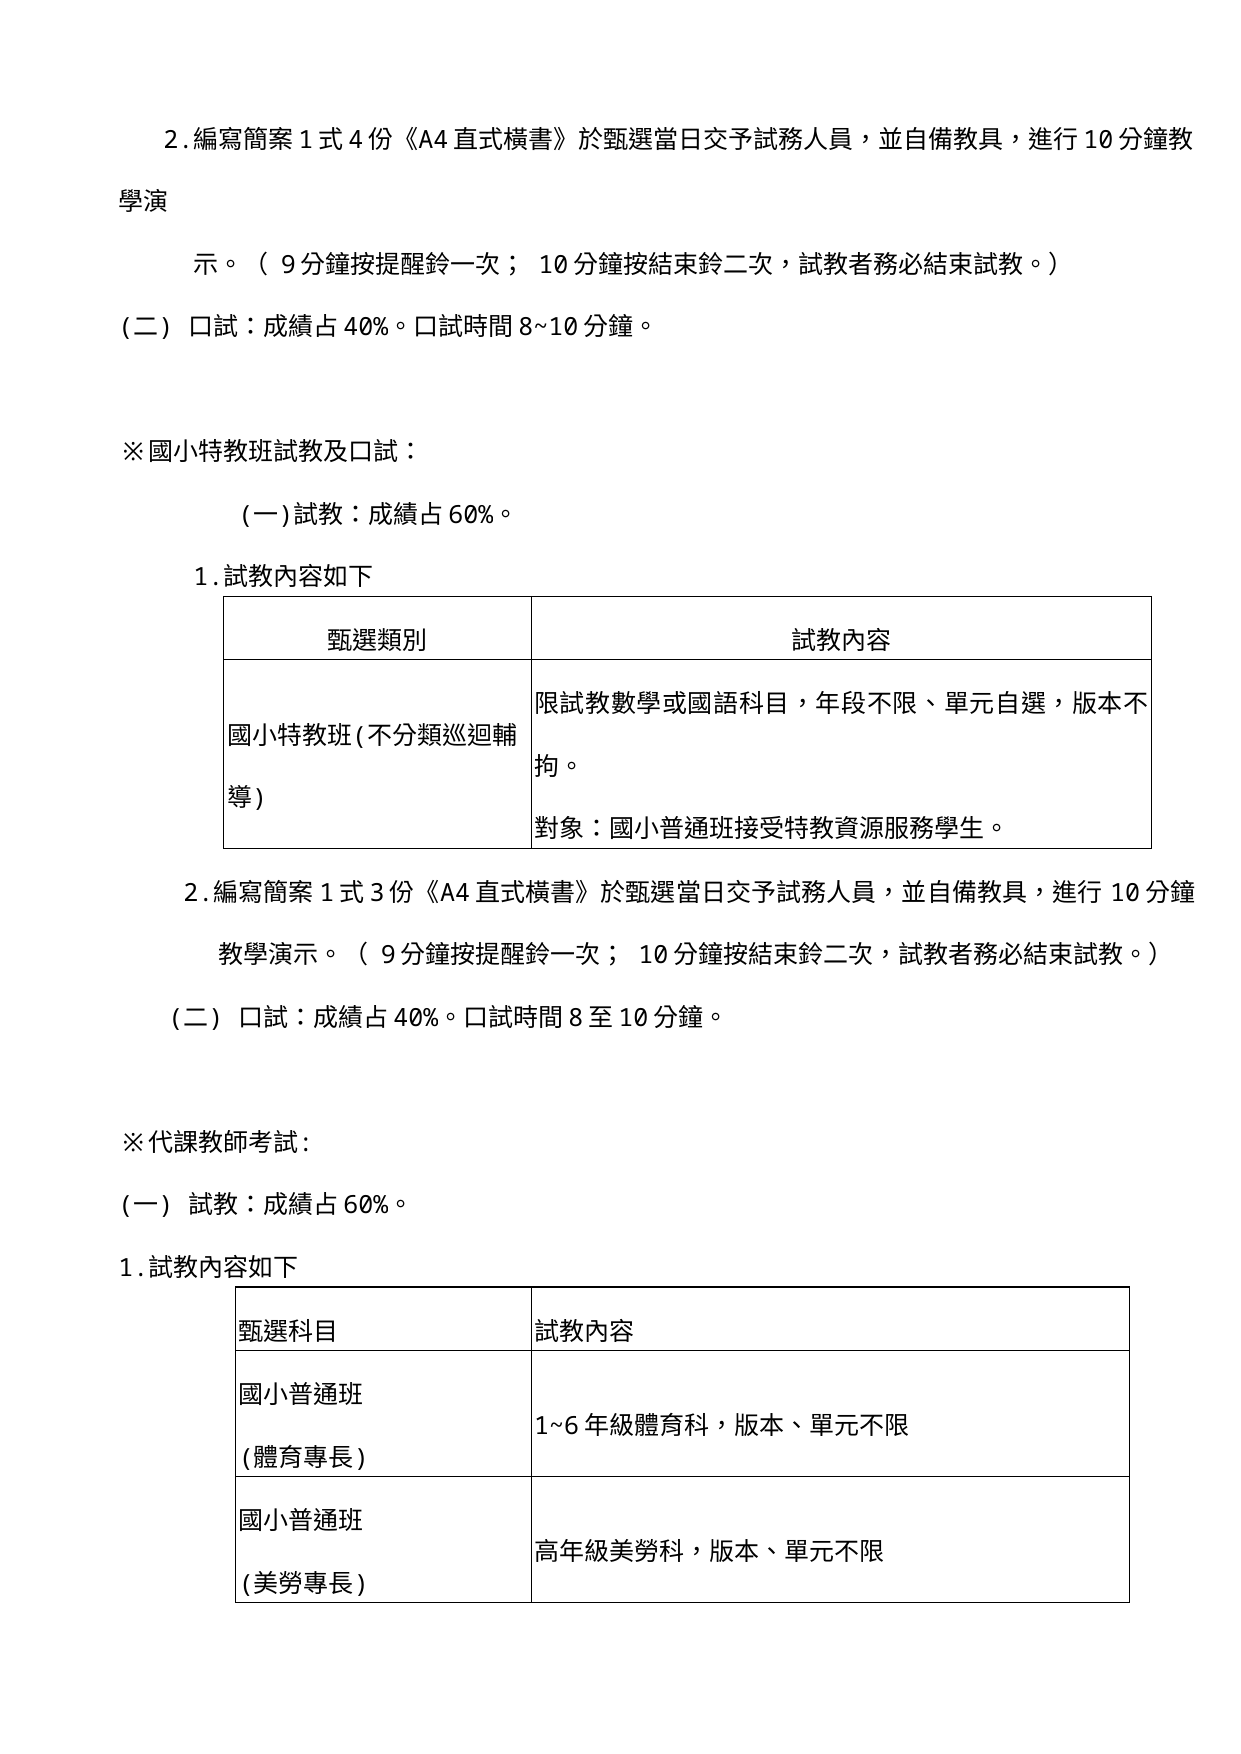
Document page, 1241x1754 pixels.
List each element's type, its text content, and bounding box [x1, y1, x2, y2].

table_header 甄選科目 [236, 1288, 531, 1350]
text ※國小特教班試教及口試： [118, 408, 1196, 471]
text 示。（ 9分鐘按提醒鈴一次； 10分鐘按結束鈴二次，試教者務必結束試教。） [118, 221, 1196, 283]
text 1.試教內容如下 [118, 533, 1196, 596]
table_header 甄選類別 [224, 597, 531, 659]
text 2.編寫簡案1式4份《A4直式橫書》於甄選當日交予試務人員，並自備教具，進行10分鐘教學演 [118, 96, 1196, 221]
table_cell 國小特教班(不分類巡迴輔導) [224, 660, 531, 848]
text (一) 試教：成績占60%。 [118, 1161, 1196, 1224]
text ※代課教師考試: [118, 1099, 1196, 1161]
text (二) 口試：成績占40%。口試時間8~10分鐘。 [118, 283, 1196, 346]
table_cell 國小普通班 (美勞專長) [236, 1477, 531, 1602]
table_header 試教內容 [532, 597, 1151, 659]
table_cell 國小普通班 (體育專長) [236, 1351, 531, 1476]
text 2.編寫簡案1式3份《A4直式橫書》於甄選當日交予試務人員，並自備教具，進行10分鐘教學演示。（ 9分鐘按提醒鈴一次； 10分鐘按結束鈴二次，試教者務必結束試教。） [168, 849, 1196, 974]
table_cell 高年級美勞科，版本、單元不限 [532, 1477, 1129, 1602]
text (一)試教：成績占60%。 [118, 471, 1196, 533]
table_cell 限試教數學或國語科目，年段不限、單元自選，版本不拘。 對象：國小普通班接受特教資源服務學生。 [532, 660, 1151, 848]
table_cell 1~6年級體育科，版本、單元不限 [532, 1351, 1129, 1476]
text 1.試教內容如下 [118, 1224, 1196, 1286]
text (二) 口試：成績占40%。口試時間8至10分鐘。 [168, 974, 1196, 1036]
table_header 試教內容 [532, 1288, 1129, 1350]
